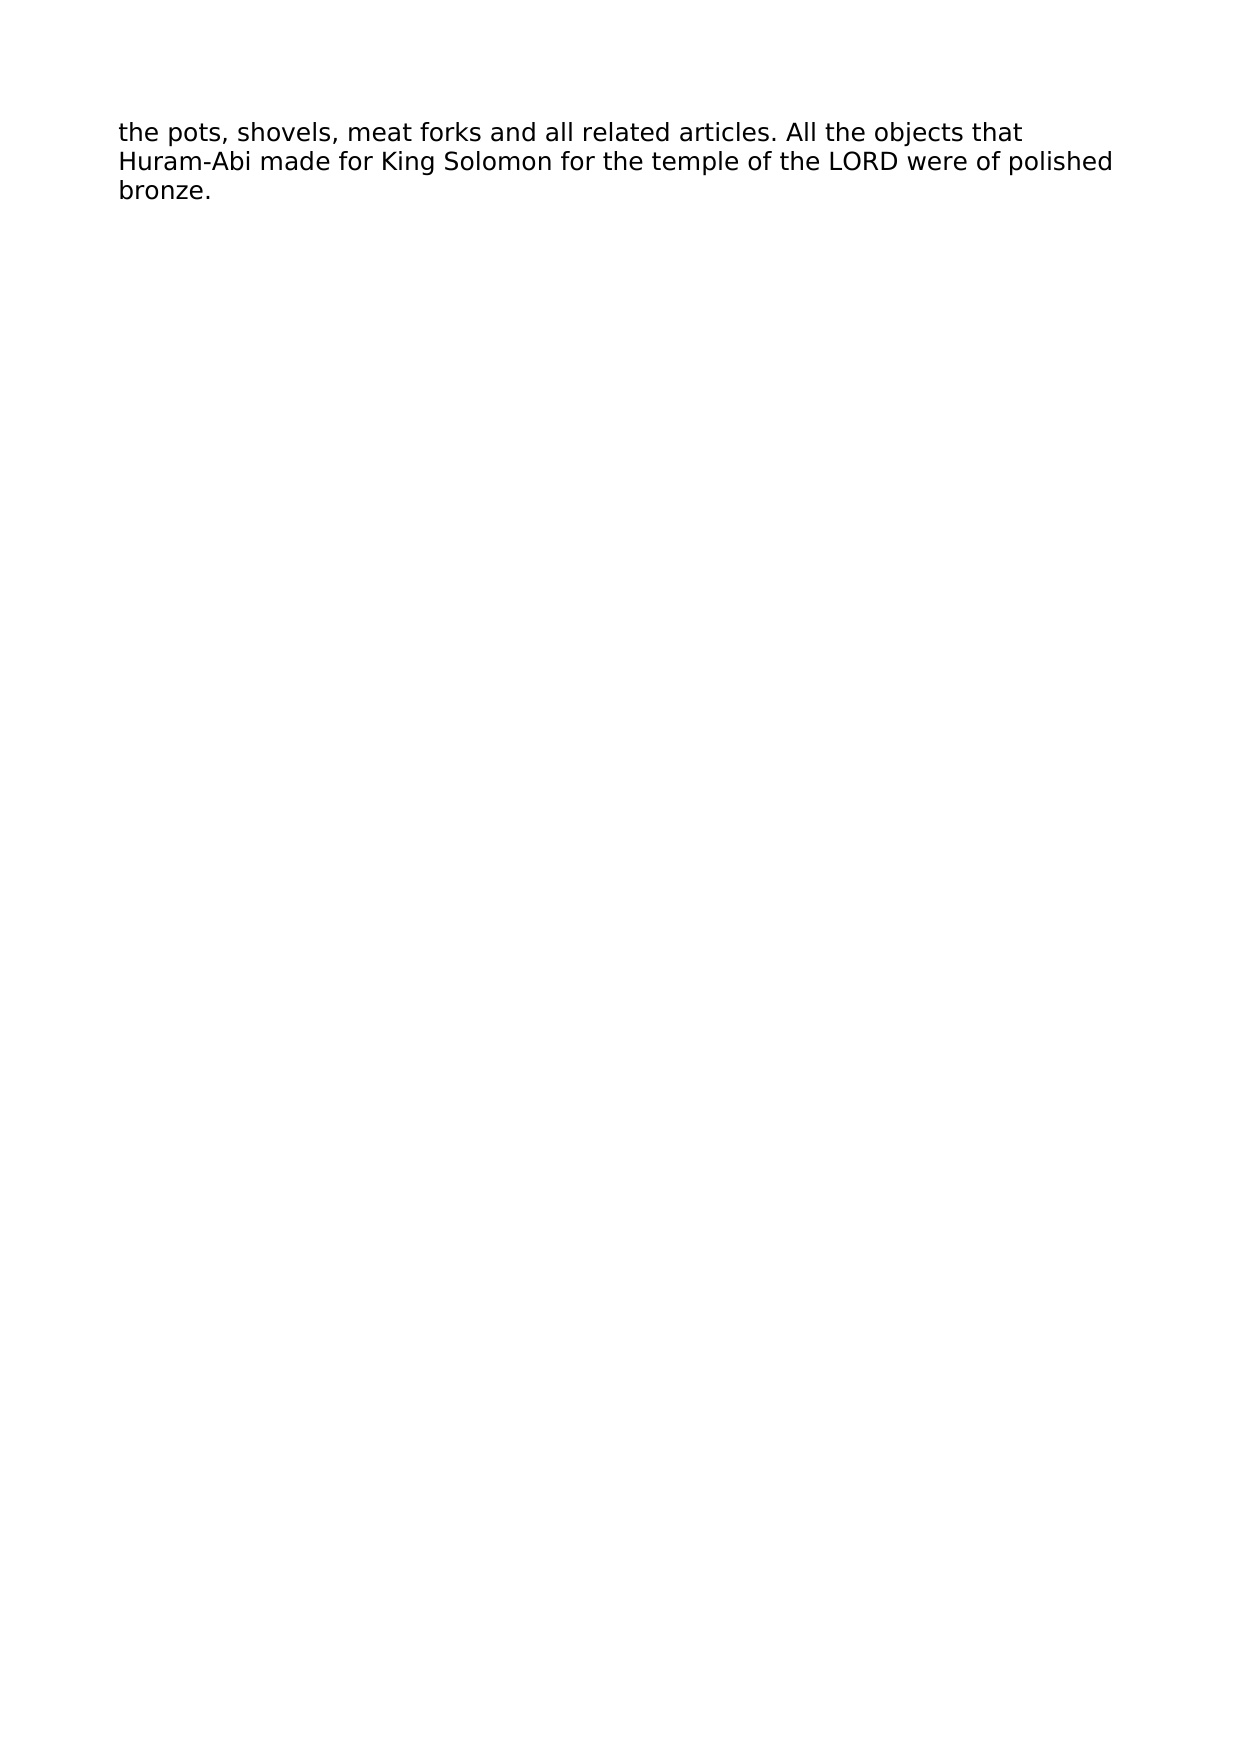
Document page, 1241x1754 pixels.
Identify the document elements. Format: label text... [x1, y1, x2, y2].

text the pots, shovels, meat forks and all related articles. All the objects that Huram-Abi made for King Solomon for the temple of the LORD were of polished bronze. [118, 118, 1122, 206]
